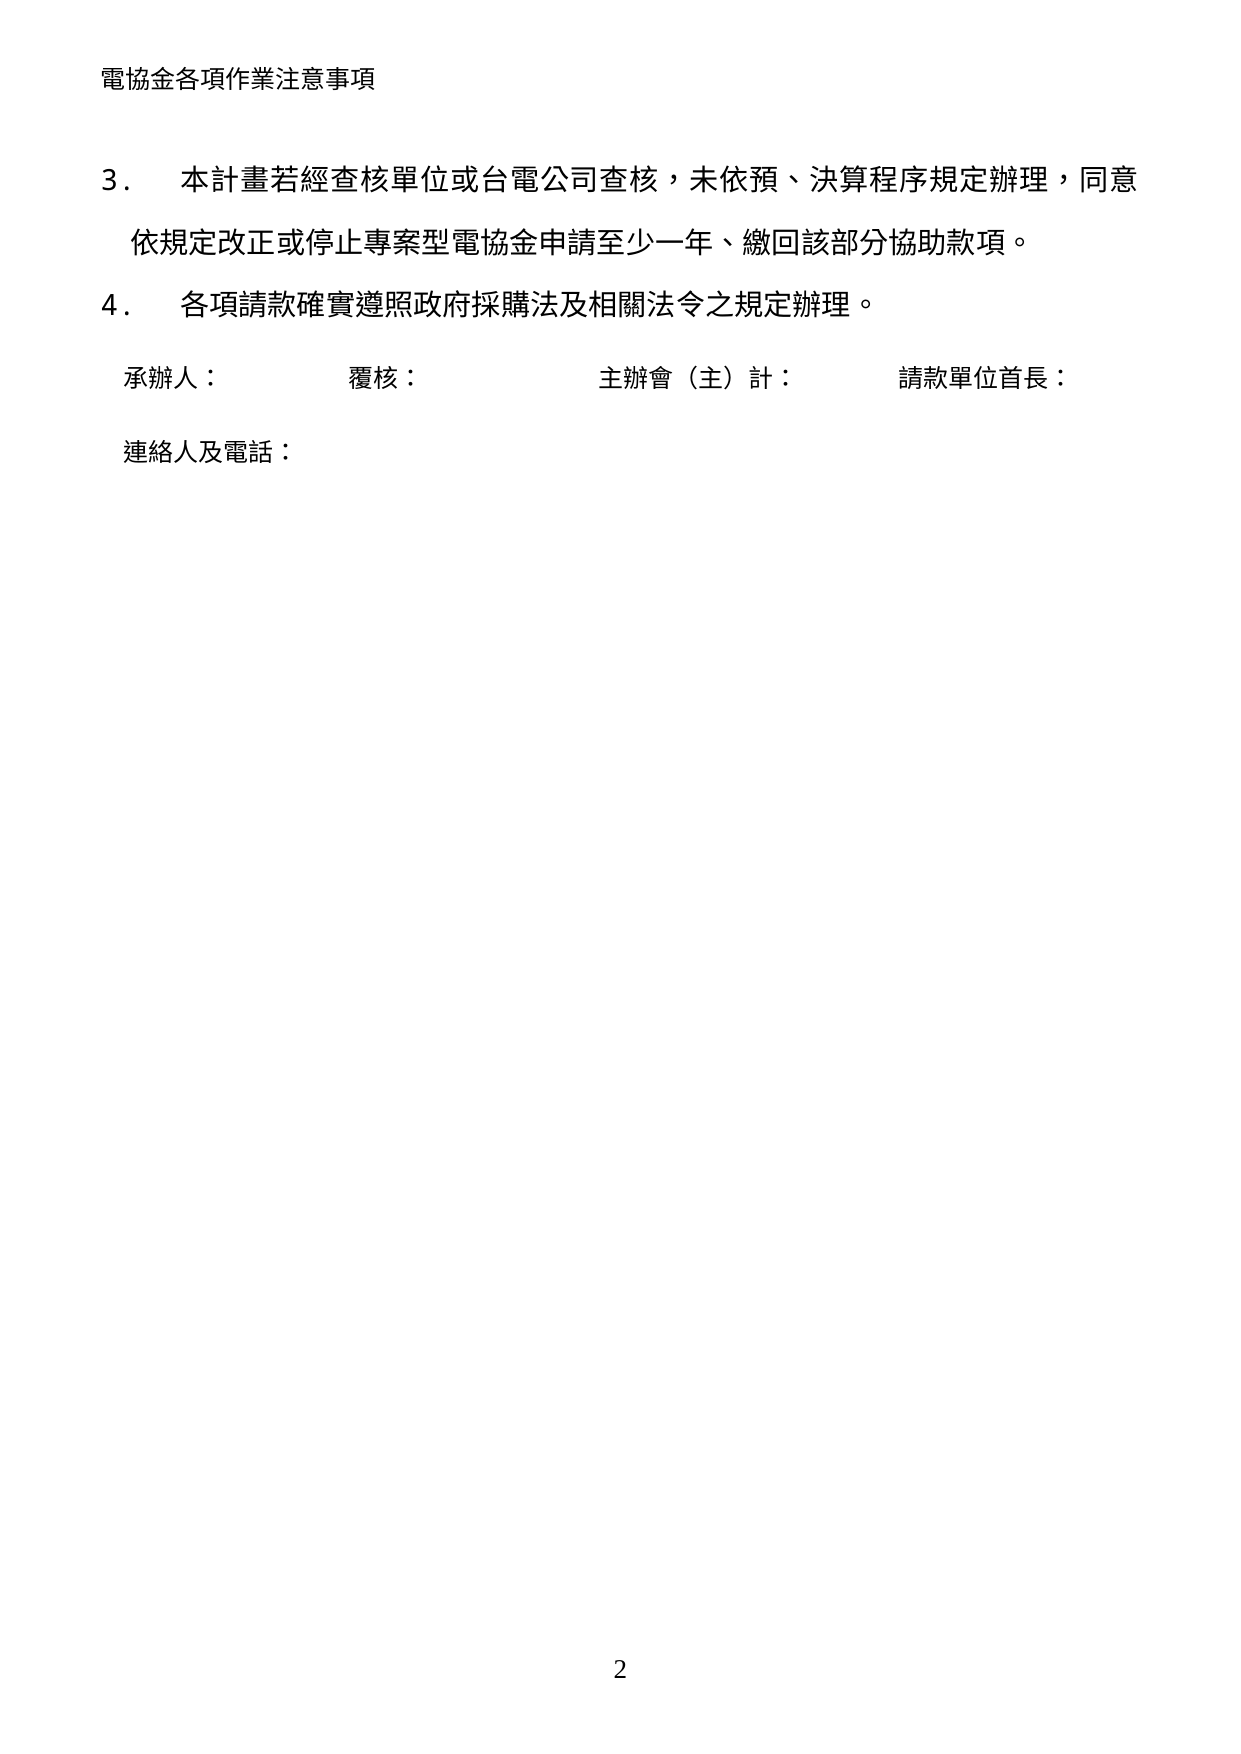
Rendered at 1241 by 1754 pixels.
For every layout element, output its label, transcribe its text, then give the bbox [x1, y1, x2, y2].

text 承辦人： 覆核： 主辦會（主）計： 請款單位首長： [98, 335, 1140, 398]
list 各項請款確實遵照政府採購法及相關法令之規定辦理。 [100, 261, 1140, 324]
list 本計畫若經查核單位或台電公司查核，未依預、決算程序規定辦理，同意依規定改正或停止專案型電協金申請至少一年、繳回該部分協助款項。 [100, 136, 1140, 261]
text 連絡人及電話： [98, 409, 1140, 471]
